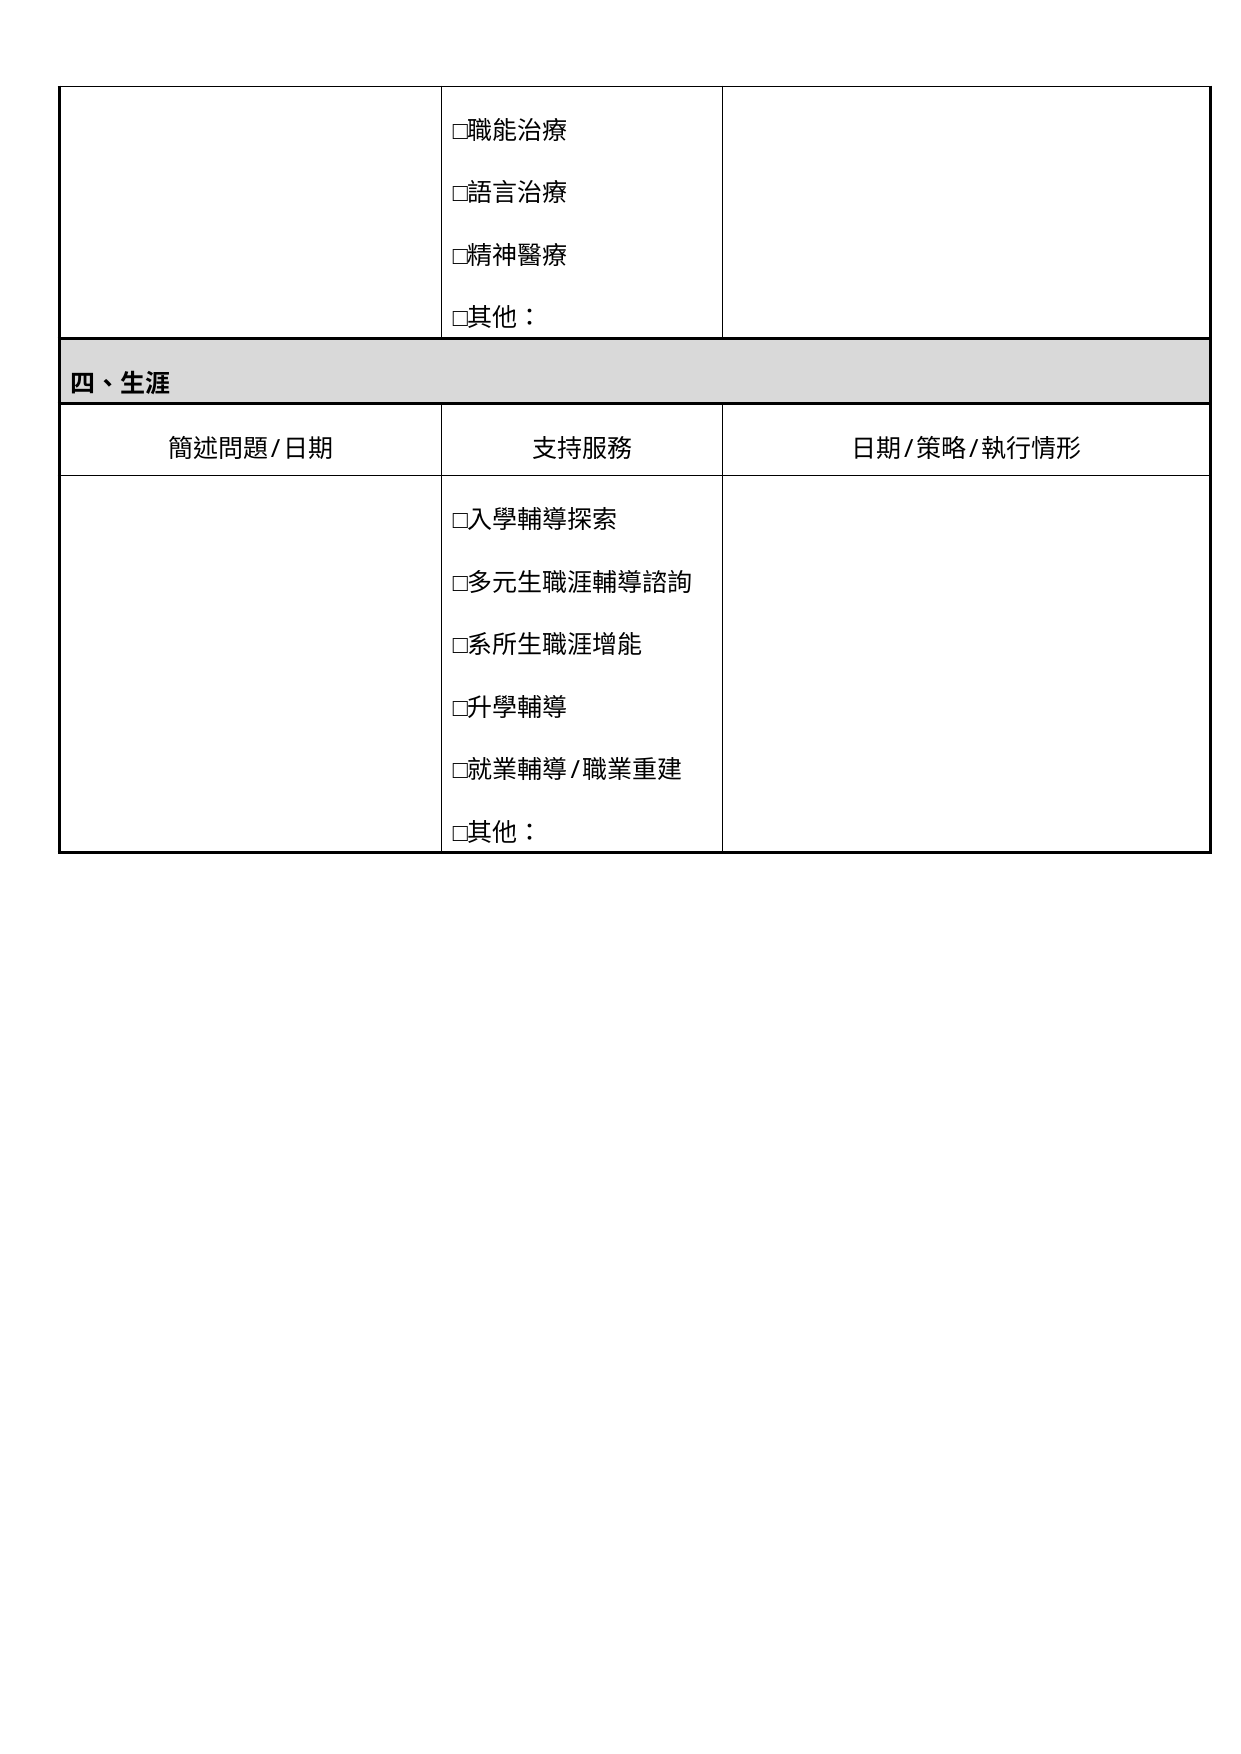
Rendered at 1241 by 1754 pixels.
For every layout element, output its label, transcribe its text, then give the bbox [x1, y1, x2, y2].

table_cell 支持服務 [442, 405, 722, 475]
table_cell 簡述問題/日期 [61, 405, 441, 475]
table_cell [723, 87, 1209, 337]
table_cell □入學輔導探索 □多元生職涯輔導諮詢 □系所生職涯增能 □升學輔導 □就業輔導/職業重建 □其他： [442, 476, 722, 851]
table_cell [723, 476, 1209, 851]
table_cell 四、生涯 [61, 340, 1209, 402]
table_cell [61, 476, 441, 851]
table_cell 日期/策略/執行情形 [723, 405, 1209, 475]
table_cell [61, 87, 441, 337]
table_cell □職能治療 □語言治療 □精神醫療 □其他： [442, 87, 722, 337]
